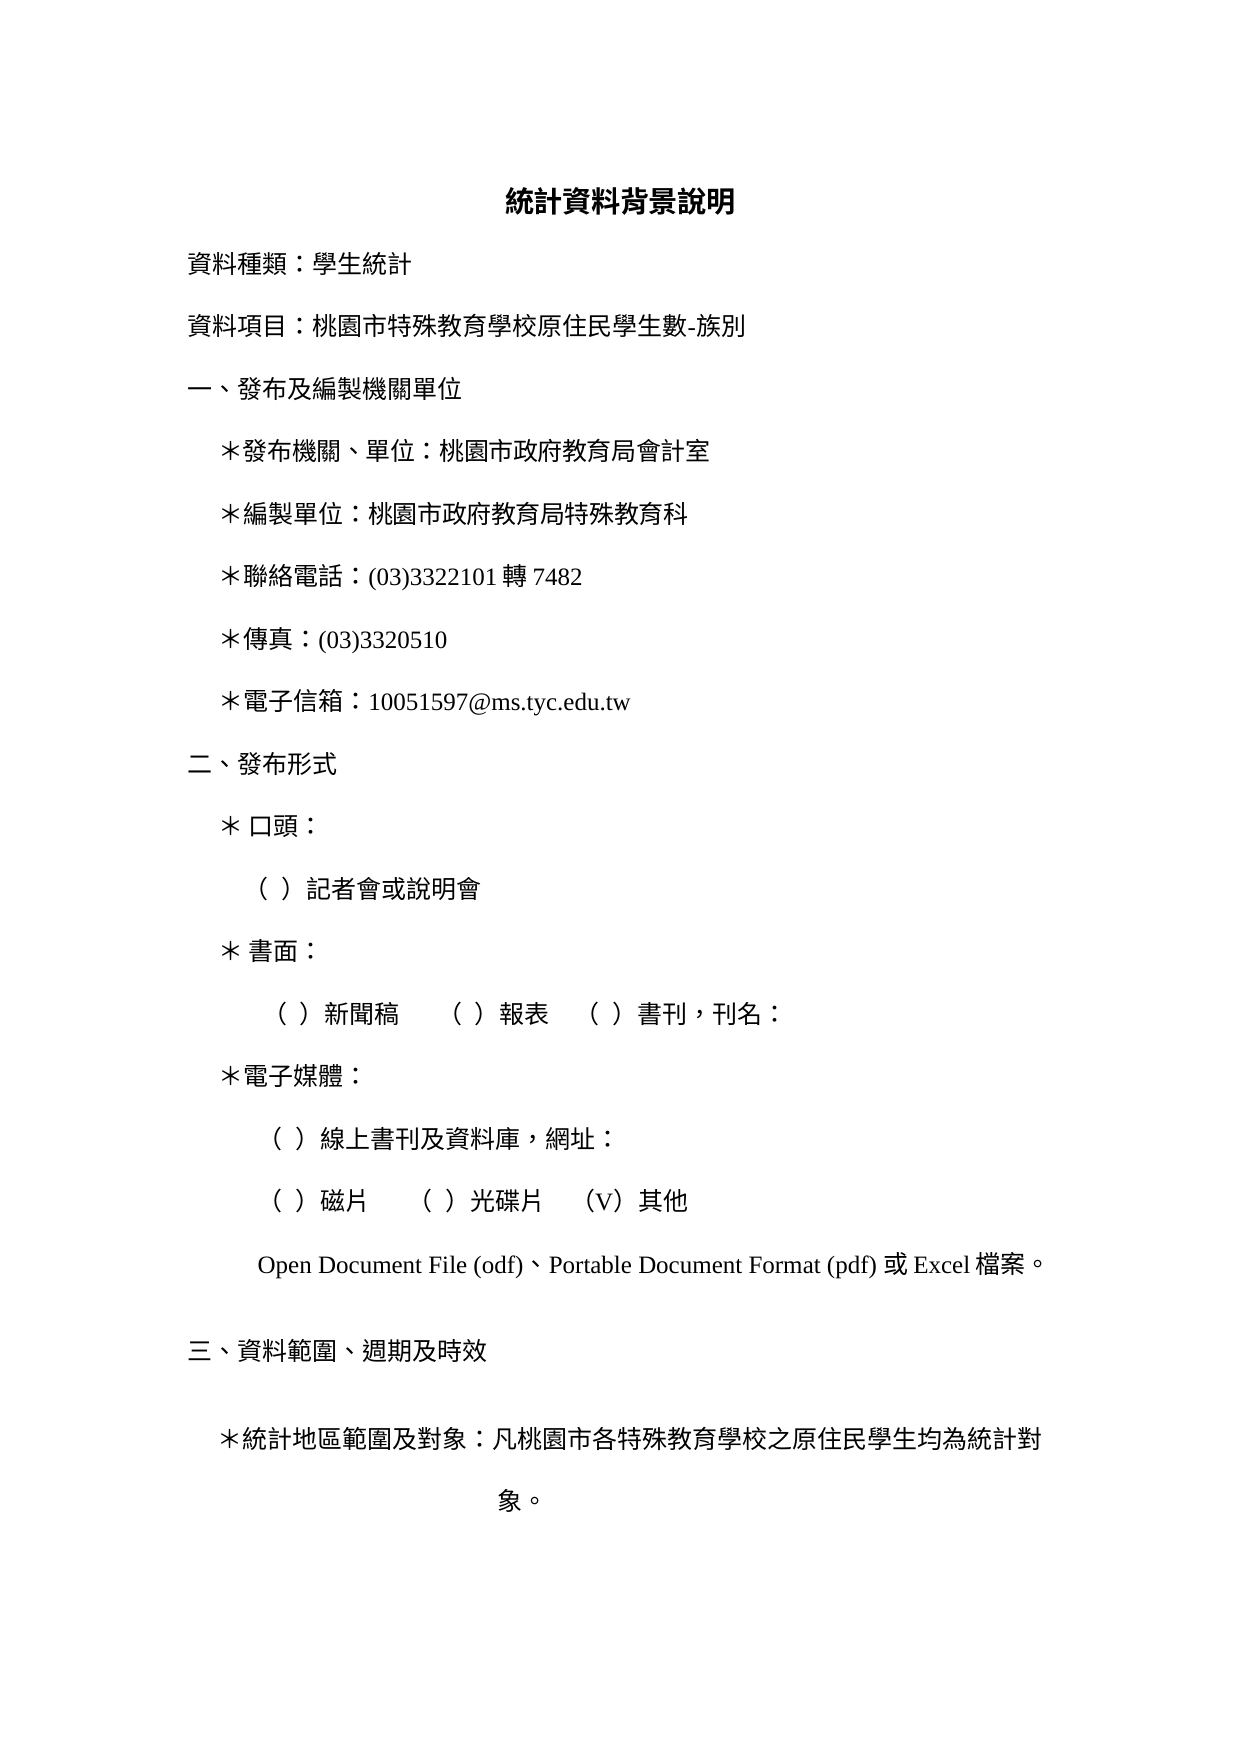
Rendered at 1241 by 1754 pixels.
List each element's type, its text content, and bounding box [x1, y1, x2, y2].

text Open Document File (odf)、Portable Document Format (pdf) 或Excel檔案。 [257, 1221, 1087, 1283]
text 資料項目：桃園市特殊教育學校原住民學生數-族別 [187, 283, 1053, 346]
text （ ）磁片 （ ）光碟片 （V）其他 [257, 1158, 1087, 1221]
text 統計資料背景說明 [187, 158, 1053, 221]
text 三、資料範圍、週期及時效 [187, 1308, 1053, 1371]
text 二、發布形式 [187, 721, 1053, 783]
text ＊電子媒體： [218, 1033, 760, 1096]
list 口頭： [218, 783, 1053, 846]
text （ ）記者會或說明會 [187, 846, 1053, 908]
text （ ）新聞稿 （ ）報表 （ ）書刊，刊名： [218, 971, 1053, 1033]
text ＊統計地區範圍及對象：凡桃園市各特殊教育學校之原住民學生均為統計對象。 [217, 1396, 1053, 1521]
text ＊傳真：(03)3320510 [218, 596, 1053, 658]
text ＊電子信箱：10051597@ms.tyc.edu.tw [218, 658, 1053, 721]
text ＊發布機關、單位：桃園市政府教育局會計室 [218, 408, 1053, 471]
list 書面： [218, 908, 1053, 971]
text 一、發布及編製機關單位 [187, 346, 1053, 408]
text ＊聯絡電話：(03)3322101轉7482 [218, 533, 1053, 596]
text 資料種類：學生統計 [187, 221, 1053, 283]
text ＊編製單位：桃園市政府教育局特殊教育科 [218, 471, 1053, 533]
text （ ）線上書刊及資料庫，網址： [257, 1096, 1087, 1158]
